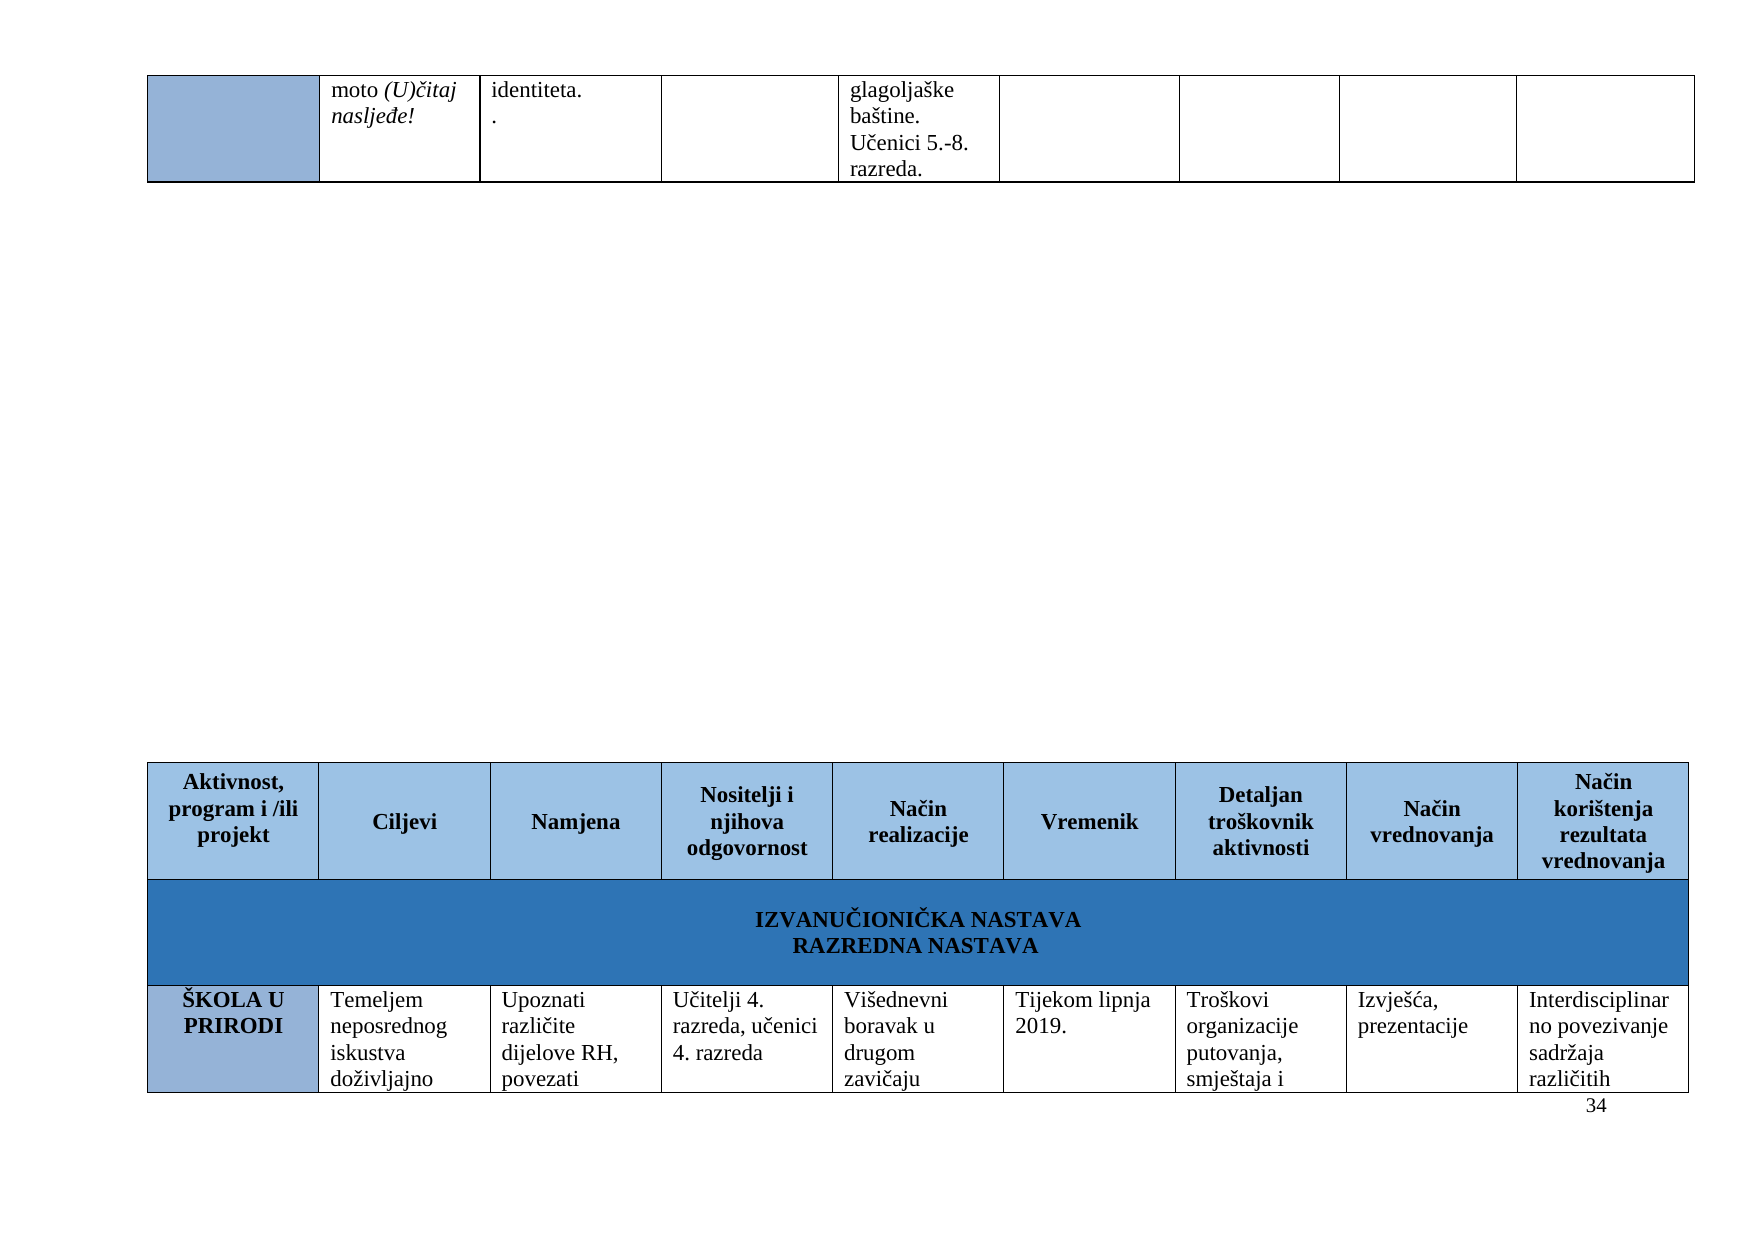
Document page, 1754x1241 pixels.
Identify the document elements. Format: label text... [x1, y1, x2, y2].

table_cell [1180, 76, 1339, 181]
table_header Ciljevi [319, 763, 490, 879]
table_cell [148, 76, 319, 181]
table_header Način vrednovanja [1347, 763, 1517, 879]
table_cell Izvješća, prezentacije [1347, 986, 1517, 1092]
table_cell Upoznati različite dijelove RH, povezati [491, 986, 661, 1092]
table_cell ŠKOLA U PRIRODI [148, 986, 318, 1092]
table_cell [1000, 76, 1179, 181]
table_cell [662, 76, 838, 181]
table_cell [1340, 76, 1516, 181]
table_cell IZVANUČIONIČKA NASTAVA RAZREDNA NASTAVA [148, 880, 1688, 985]
table_cell Višednevni boravak u drugom zavičaju [833, 986, 1003, 1092]
table_cell glagoljaške baštine. Učenici 5.-8. razreda. [839, 76, 999, 181]
table_cell [1689, 879, 1694, 985]
table_cell Tijekom lipnja 2019. [1004, 986, 1175, 1092]
table_header Nositelji i njihova odgovornost [662, 763, 832, 879]
table_cell Učitelji 4. razreda, učenici 4. razreda [662, 986, 832, 1092]
table_cell Interdisciplinarno povezivanje sadržaja različitih [1518, 986, 1688, 1092]
table_cell [1517, 76, 1694, 181]
table_header [1689, 762, 1694, 879]
table_header Namjena [491, 763, 661, 879]
table_cell identiteta. . [481, 76, 661, 181]
table_cell Troškovi organizacije putovanja, smještaja i [1176, 986, 1346, 1092]
table_header Način korištenja rezultata vrednovanja [1518, 763, 1688, 879]
table_cell Temeljem neposrednog iskustva doživljajno [319, 986, 490, 1092]
table_header Vremenik [1004, 763, 1175, 879]
table_cell moto (U)čitaj nasljeđe! [320, 76, 479, 181]
table_header Način realizacije [833, 763, 1003, 879]
table_header Detaljan troškovnik aktivnosti [1176, 763, 1346, 879]
table_cell [1689, 985, 1694, 1092]
table_header Aktivnost, program i /ili projekt [148, 763, 318, 879]
